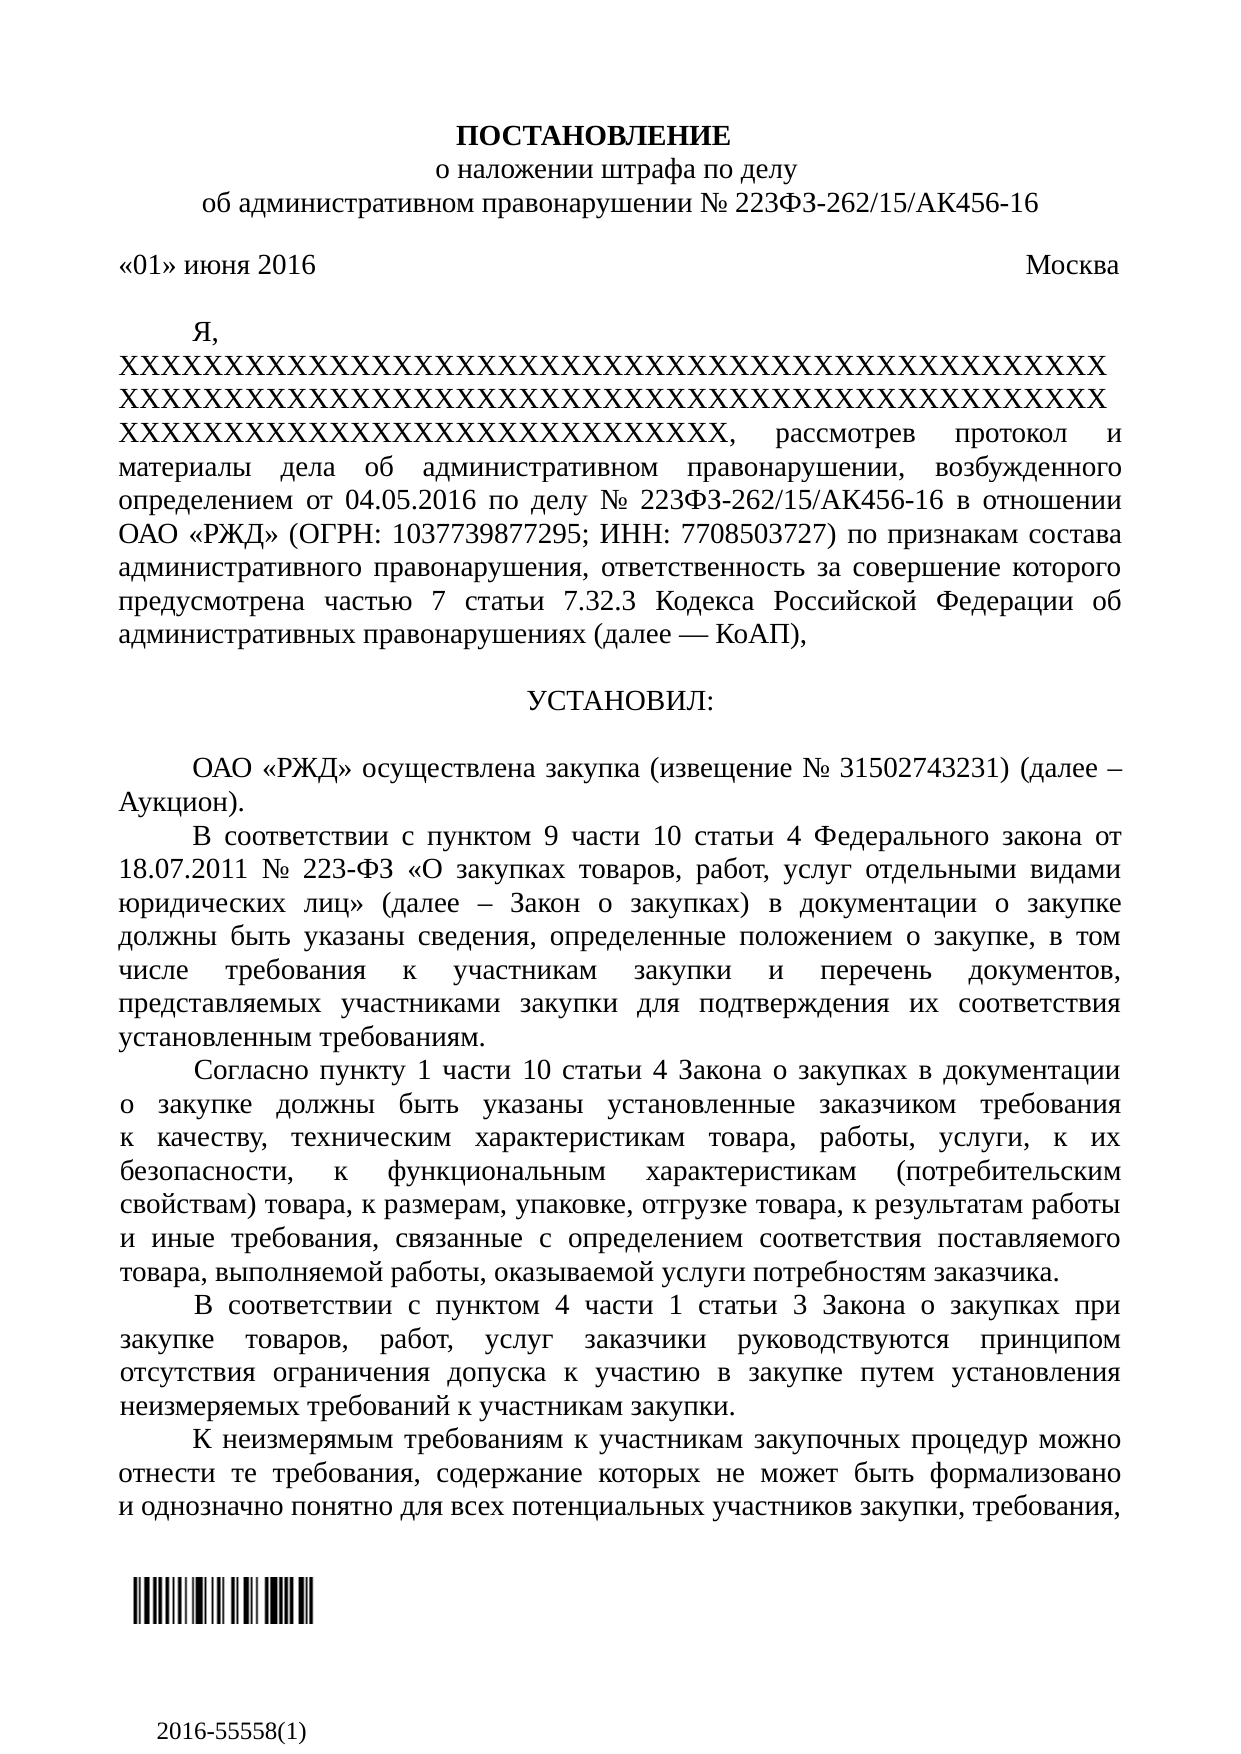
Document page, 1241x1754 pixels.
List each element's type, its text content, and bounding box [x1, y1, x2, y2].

text о наложении штрафа по делу [118, 152, 1122, 185]
text «01» июня 2016 Москва [118, 247, 1122, 281]
text ОАО «РЖД» осуществлена закупка (извещение № 31502743231) (далее – Аукцион). [118, 751, 1122, 818]
list Согласно пункту 1 части 10 статьи 4 Закона о закупках в документации о закупке должны быть указаны установленные заказчиком требования к качеству, техническим характеристикам товара, работы, услуги, к их безопасности, к функциональным характеристикам (потребительским свойствам) товара, к размерам, упаковке, отгрузке товара, к результатам работы и иные требования, связанные с определением соответствия поставляемого товара, выполняемой работы, оказываемой услуги потребностям заказчика. [119, 1052, 1122, 1287]
text об административном правонарушении № 223ФЗ-262/15/АК456-16 [118, 185, 1122, 219]
list В соответствии с пунктом 4 части 1 статьи 3 Закона о закупках при закупке товаров, работ, услуг заказчики руководствуются принципом отсутствия ограничения допуска к участию в закупке путем установления неизмеряемых требований к участникам закупки. [119, 1287, 1122, 1421]
text Я, XXXXXXXXXXXXXXXXXXXXXXXXXXXXXXXXXXXXXXXXXXXXXXXXXXXXXXXXXXXXXXXXXXXXXXXXXXXXXXXXXXXXXXXXXXXXXXXXXXXXXXXXXXXXXXXXXXXXXXXXXXX, рассмотрев протокол и материалы дела об административном правонарушении, возбужденного определением от 04.05.2016 по делу № 223ФЗ-262/15/АК456-16 в отношении ОАО «РЖД» (ОГРН: 1037739877295; ИНН: 7708503727) по признакам состава административного правонарушения, ответственность за совершение которого предусмотрена частью 7 статьи 7.32.3 Кодекса Российской Федерации об административных правонарушениях (далее — КоАП), [118, 314, 1122, 650]
text В соответствии с пунктом 9 части 10 статьи 4 Федерального закона от 18.07.2011 № 223-ФЗ «О закупках товаров, работ, услуг отдельными видами юридических лиц» (далее – Закон о закупках) в документации о закупке должны быть указаны сведения, определенные положением о закупке, в том числе требования к участникам закупки и перечень документов, представляемых участниками закупки для подтверждения их соответствия установленным требованиям. [118, 818, 1122, 1052]
picture [118, 1577, 331, 1624]
text ПОСТАНОВЛЕНИЕ [117, 118, 1078, 152]
text УСТАНОВИЛ: [118, 683, 1122, 717]
list К неизмерямым требованиям к участникам закупочных процедур можно отнести те требования, содержание которых не может быть формализовано и однозначно понятно для всех потенциальных участников закупки, требования, [118, 1421, 1122, 1522]
